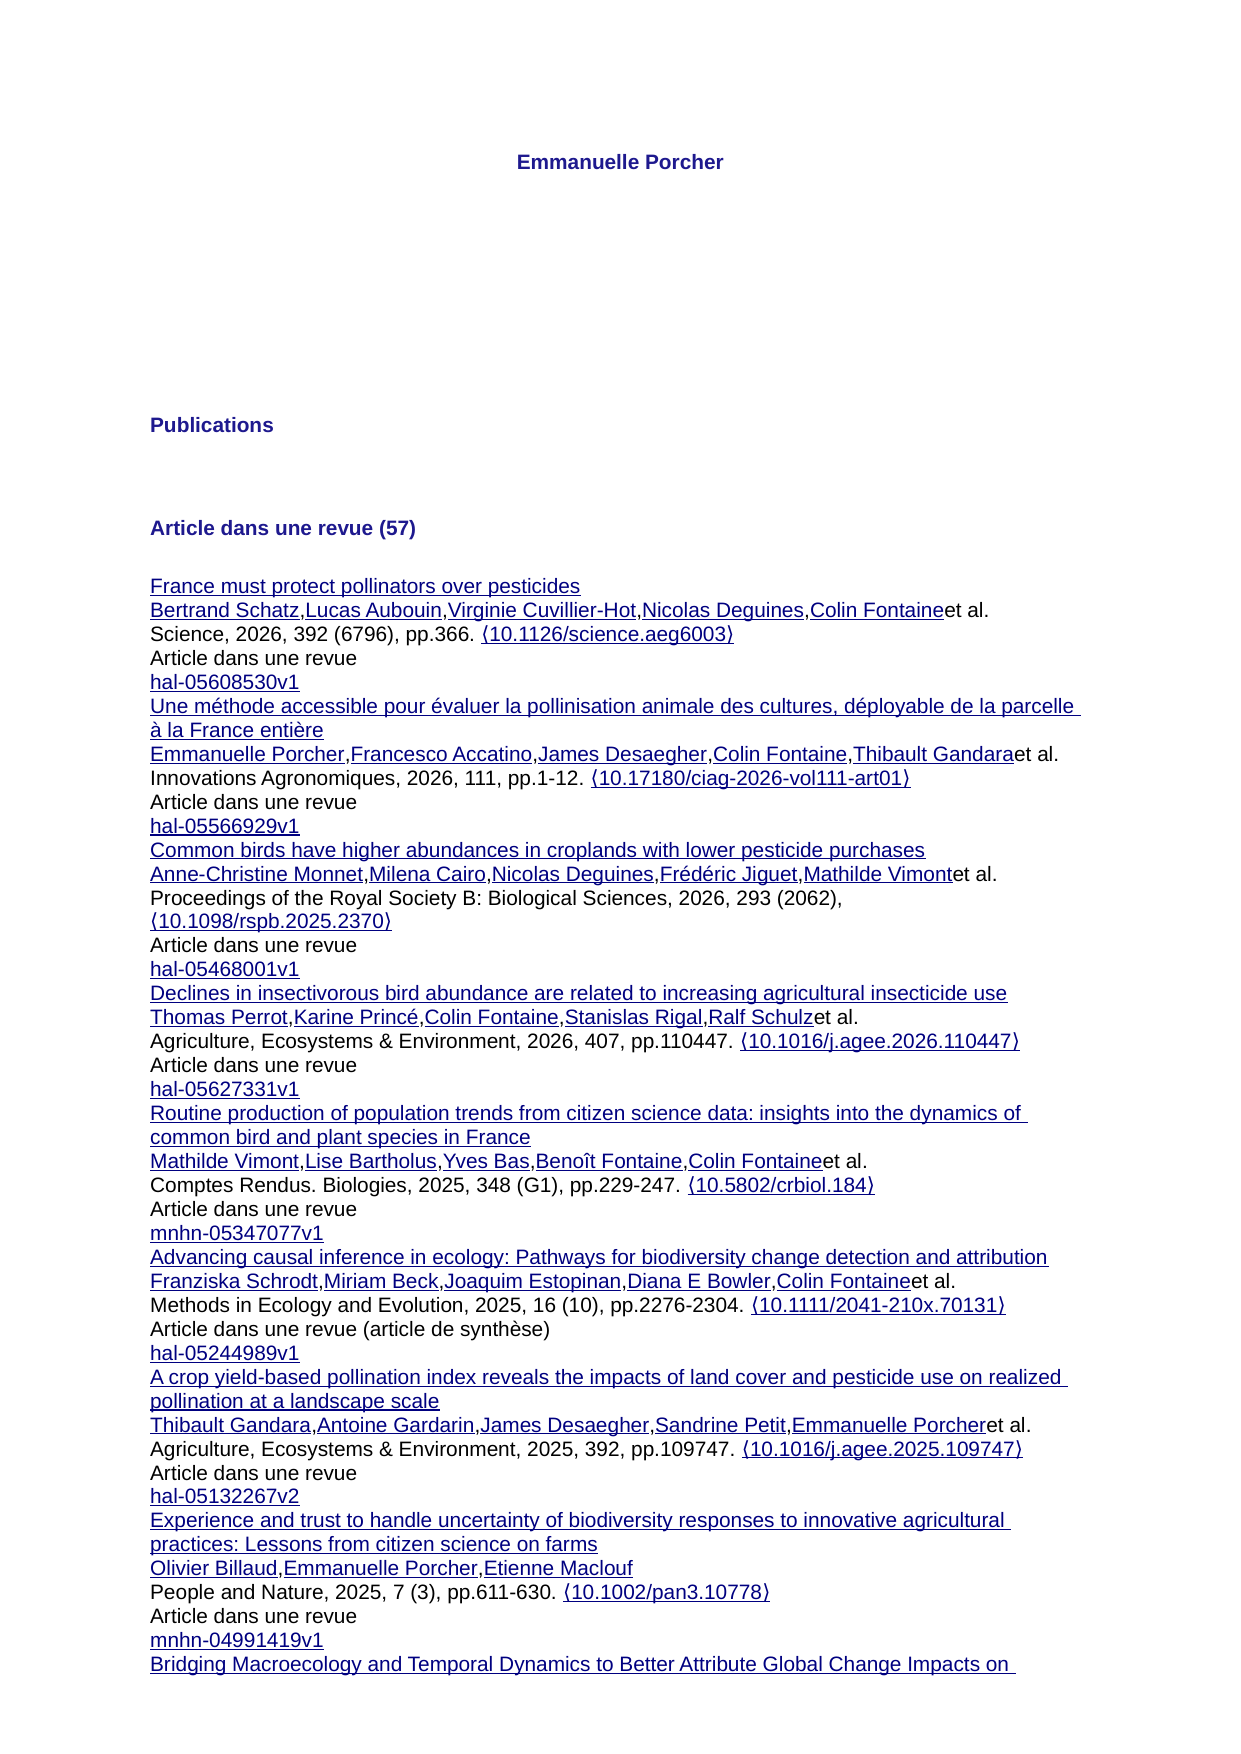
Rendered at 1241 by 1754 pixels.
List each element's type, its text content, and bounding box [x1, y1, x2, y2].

table_cell Bridging Macroecology and Temporal Dynamics to Better Attribute Global Change Impacts on [150, 1652, 1090, 1676]
table_cell A crop yield-based pollination index reveals the impacts of land cover and pesticide use on realized pollination at a landscape scale Thibault Gandara,Antoine Gardarin,James Desaegher,Sandrine Petit,Emmanuelle Porcheret al. Agriculture, Ecosystems & Environment, 2025, 392, pp.109747. ⟨10.1016/j.agee.2025.109747⟩ Article dans une revue hal-05132267v2 [150, 1365, 1090, 1508]
subtitle Publications [150, 412, 1090, 436]
subtitle Article dans une revue (57) [150, 516, 1090, 539]
table_cell Declines in insectivorous bird abundance are related to increasing agricultural insecticide use Thomas Perrot,Karine Princé,Colin Fontaine,Stanislas Rigal,Ralf Schulzet al. Agriculture, Ecosystems & Environment, 2026, 407, pp.110447. ⟨10.1016/j.agee.2026.110447⟩ Article dans une revue hal-05627331v1 [150, 981, 1090, 1101]
table_cell Advancing causal inference in ecology: Pathways for biodiversity change detection and attribution Franziska Schrodt,Miriam Beck,Joaquim Estopinan,Diana E Bowler,Colin Fontaineet al. Methods in Ecology and Evolution, 2025, 16 (10), pp.2276-2304. ⟨10.1111/2041-210x.70131⟩ Article dans une revue (article de synthèse) hal-05244989v1 [150, 1245, 1090, 1364]
table_header France must protect pollinators over pesticides Bertrand Schatz,Lucas Aubouin,Virginie Cuvillier-Hot,Nicolas Deguines,Colin Fontaineet al. Science, 2026, 392 (6796), pp.366. ⟨10.1126/science.aeg6003⟩ Article dans une revue hal-05608530v1 [150, 574, 1090, 694]
table_cell Une méthode accessible pour évaluer la pollinisation animale des cultures, déployable de la parcelle à la France entière Emmanuelle Porcher,Francesco Accatino,James Desaegher,Colin Fontaine,Thibault Gandaraet al. Innovations Agronomiques, 2026, 111, pp.1-12. ⟨10.17180/ciag-2026-vol111-art01⟩ Article dans une revue hal-05566929v1 [150, 694, 1090, 837]
table_cell Routine production of population trends from citizen science data: insights into the dynamics of common bird and plant species in France Mathilde Vimont,Lise Bartholus,Yves Bas,Benoît Fontaine,Colin Fontaineet al. Comptes Rendus. Biologies, 2025, 348 (G1), pp.229-247. ⟨10.5802/crbiol.184⟩ Article dans une revue mnhn-05347077v1 [150, 1101, 1090, 1245]
table_cell Experience and trust to handle uncertainty of biodiversity responses to innovative agricultural practices: Lessons from citizen science on farms Olivier Billaud,Emmanuelle Porcher,Etienne Maclouf People and Nature, 2025, 7 (3), pp.611-630. ⟨10.1002/pan3.10778⟩ Article dans une revue mnhn-04991419v1 [150, 1508, 1090, 1652]
table_cell Common birds have higher abundances in croplands with lower pesticide purchases Anne-Christine Monnet,Milena Cairo,Nicolas Deguines,Frédéric Jiguet,Mathilde Vimontet al. Proceedings of the Royal Society B: Biological Sciences, 2026, 293 (2062), ⟨10.1098/rspb.2025.2370⟩ Article dans une revue hal-05468001v1 [150, 838, 1090, 981]
subtitle Emmanuelle Porcher [150, 150, 1090, 174]
